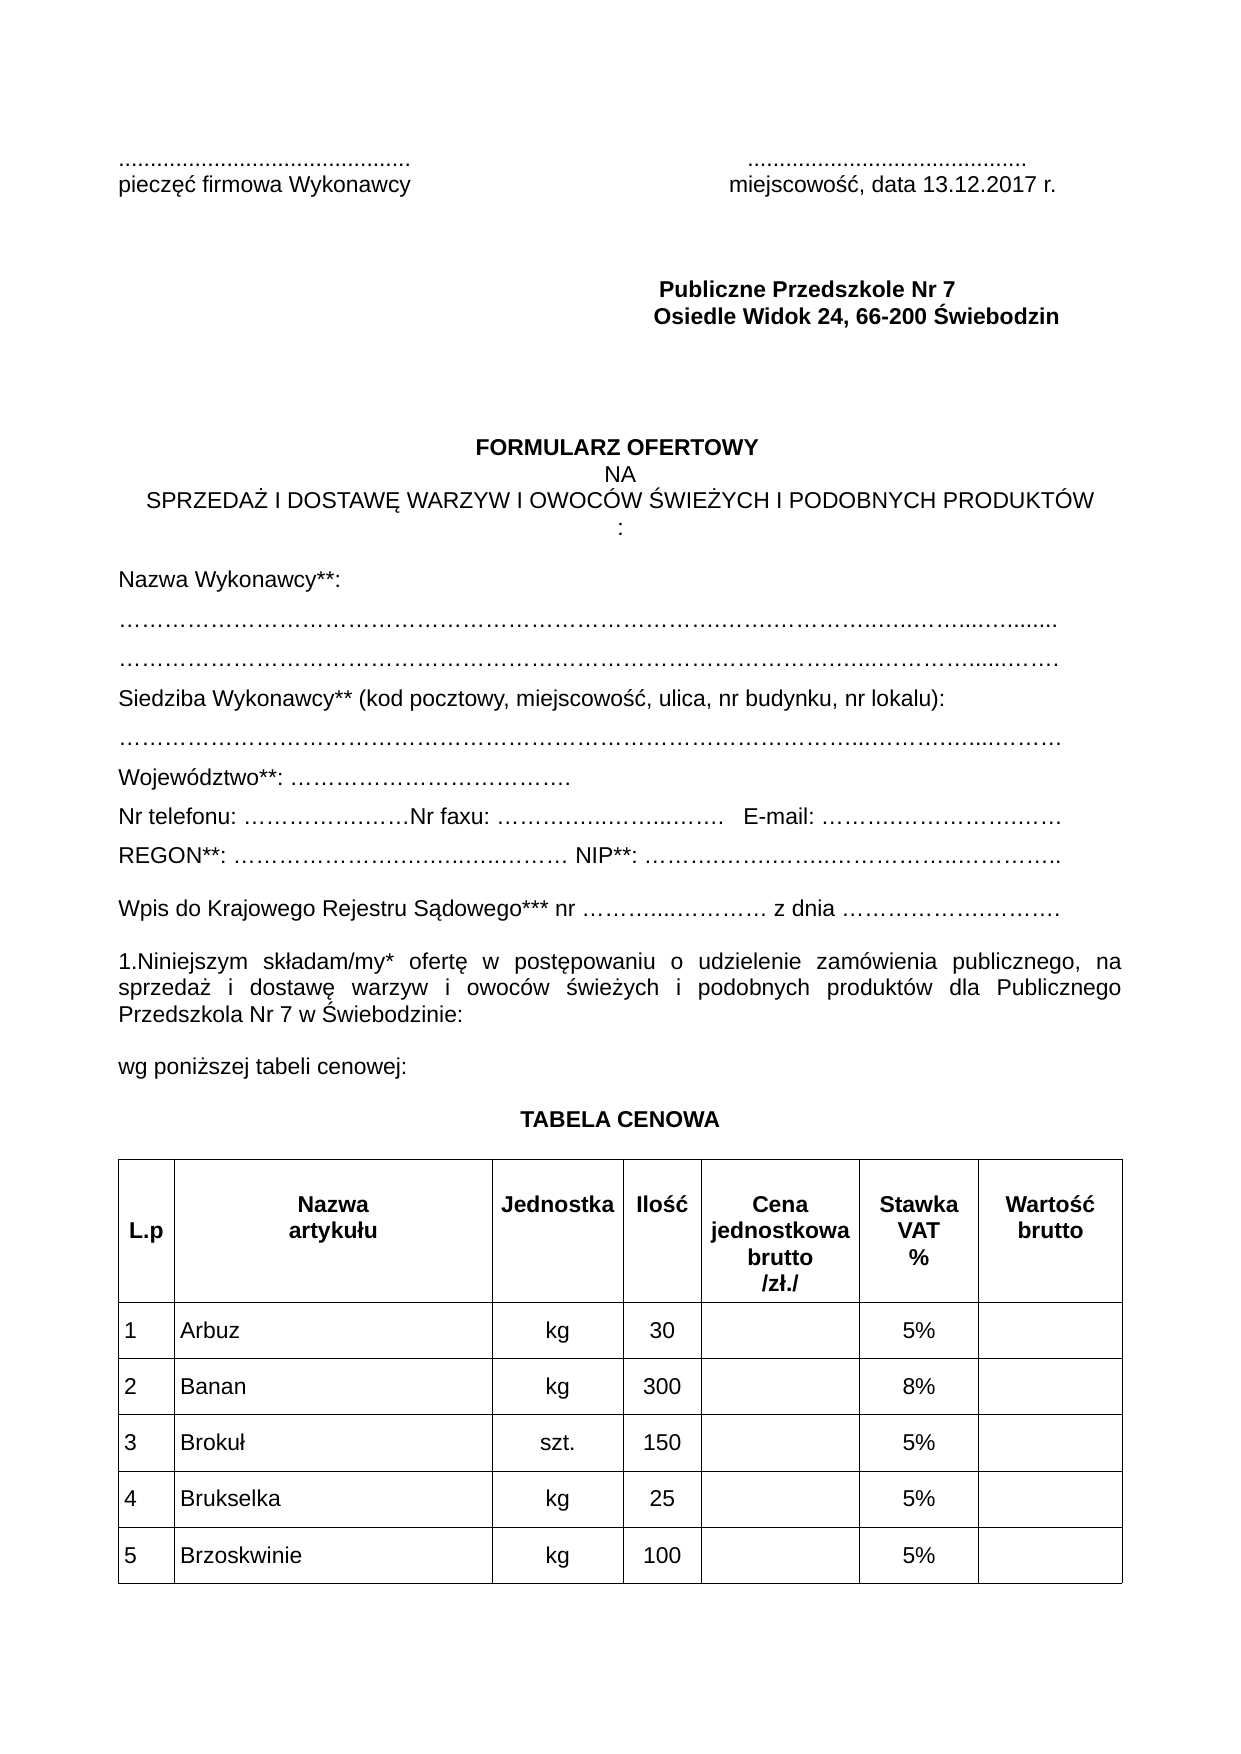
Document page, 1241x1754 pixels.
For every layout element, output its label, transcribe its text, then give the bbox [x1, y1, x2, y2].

text TABELA CENOWA [118, 1106, 1122, 1132]
text NA [118, 461, 1122, 487]
table_cell Banan [175, 1359, 492, 1414]
text SPRZEDAŻ I DOSTAWĘ WARZYW I OWOCÓW ŚWIEŻYCH I PODOBNYCH PRODUKTÓW [118, 487, 1122, 513]
table_cell kg [493, 1472, 623, 1527]
table_cell [702, 1528, 859, 1583]
table_cell 300 [624, 1359, 701, 1414]
table_cell Brzoskwinie [175, 1528, 492, 1583]
text pieczęć firmowa Wykonawcy miejscowość, data 13.12.2017 r. [118, 171, 1122, 197]
table_cell [979, 1472, 1122, 1527]
table_cell 1 [119, 1303, 174, 1358]
table_cell [979, 1415, 1122, 1471]
table_header Jednostka [493, 1160, 623, 1302]
table_cell 5% [860, 1415, 978, 1471]
table_cell [702, 1472, 859, 1527]
table_cell kg [493, 1528, 623, 1583]
text Wpis do Krajowego Rejestru Sądowego*** nr ………....………… z dnia ……………….………. [118, 895, 1122, 922]
text Nazwa Wykonawcy**: [118, 566, 1122, 592]
table_cell 25 [624, 1472, 701, 1527]
table_cell [702, 1303, 859, 1358]
table_cell Arbuz [175, 1303, 492, 1358]
text Województwo**: ………………………………. [118, 763, 1122, 790]
table_cell 2 [119, 1359, 174, 1414]
table_cell [702, 1415, 859, 1471]
table_cell 3 [119, 1415, 174, 1471]
table_header L.p [119, 1160, 174, 1302]
table_cell 150 [624, 1415, 701, 1471]
table_header Nazwa artykułu [175, 1160, 492, 1302]
text ………………………………………………………………………………….…...…………......……. [118, 645, 1122, 671]
text …………………………………………………………………….…….…………..…..……....…........ [118, 606, 1122, 632]
text Nr telefonu: …………….……Nr faxu: ……….…..……...……. E-mail: ……….…………….…… [118, 803, 1122, 829]
table_cell kg [493, 1359, 623, 1414]
table_cell Brokuł [175, 1415, 492, 1471]
table_cell 30 [624, 1303, 701, 1358]
table_cell [702, 1359, 859, 1414]
table_header Wartość brutto [979, 1160, 1122, 1302]
table_cell 8% [860, 1359, 978, 1414]
text ……………………………………………………………………………………...……….…....……… [118, 724, 1122, 750]
text : [118, 513, 1122, 540]
table_cell 5% [860, 1472, 978, 1527]
table_cell szt. [493, 1415, 623, 1471]
text Publiczne Przedszkole Nr 7 [118, 276, 1122, 303]
table_cell [979, 1303, 1122, 1358]
table_header Ilość [624, 1160, 701, 1302]
table_cell 4 [119, 1472, 174, 1527]
table_cell 100 [624, 1528, 701, 1583]
table_cell [979, 1528, 1122, 1583]
text wg poniższej tabeli cenowej: [118, 1053, 1122, 1080]
text REGON**: ………………….….…..…..……… NIP**: ……….…….……..……………..………….. [118, 842, 1122, 869]
table_cell kg [493, 1303, 623, 1358]
table_cell Brukselka [175, 1472, 492, 1527]
text Osiedle Widok 24, 66-200 Świebodzin [634, 303, 1122, 329]
table_cell 5% [860, 1528, 978, 1583]
table_cell [979, 1359, 1122, 1414]
table_header Cena jednostkowa brutto /zł./ [702, 1160, 859, 1302]
table_header Stawka VAT % [860, 1160, 978, 1302]
text 1.Niniejszym składam/my* ofertę w postępowaniu o udzielenie zamówienia publicznego, na sprzedaż i dostawę warzyw i owoców świeżych i podobnych produktów dla Publicznego Przedszkola Nr 7 w Świebodzinie: [118, 948, 1122, 1027]
subtitle FORMULARZ OFERTOWY [118, 434, 1122, 461]
text Siedziba Wykonawcy** (kod pocztowy, miejscowość, ulica, nr budynku, nr lokalu): [118, 684, 1122, 711]
table_cell 5 [119, 1528, 174, 1583]
text .............................................. ............................................ [118, 144, 1122, 171]
table_cell 5% [860, 1303, 978, 1358]
